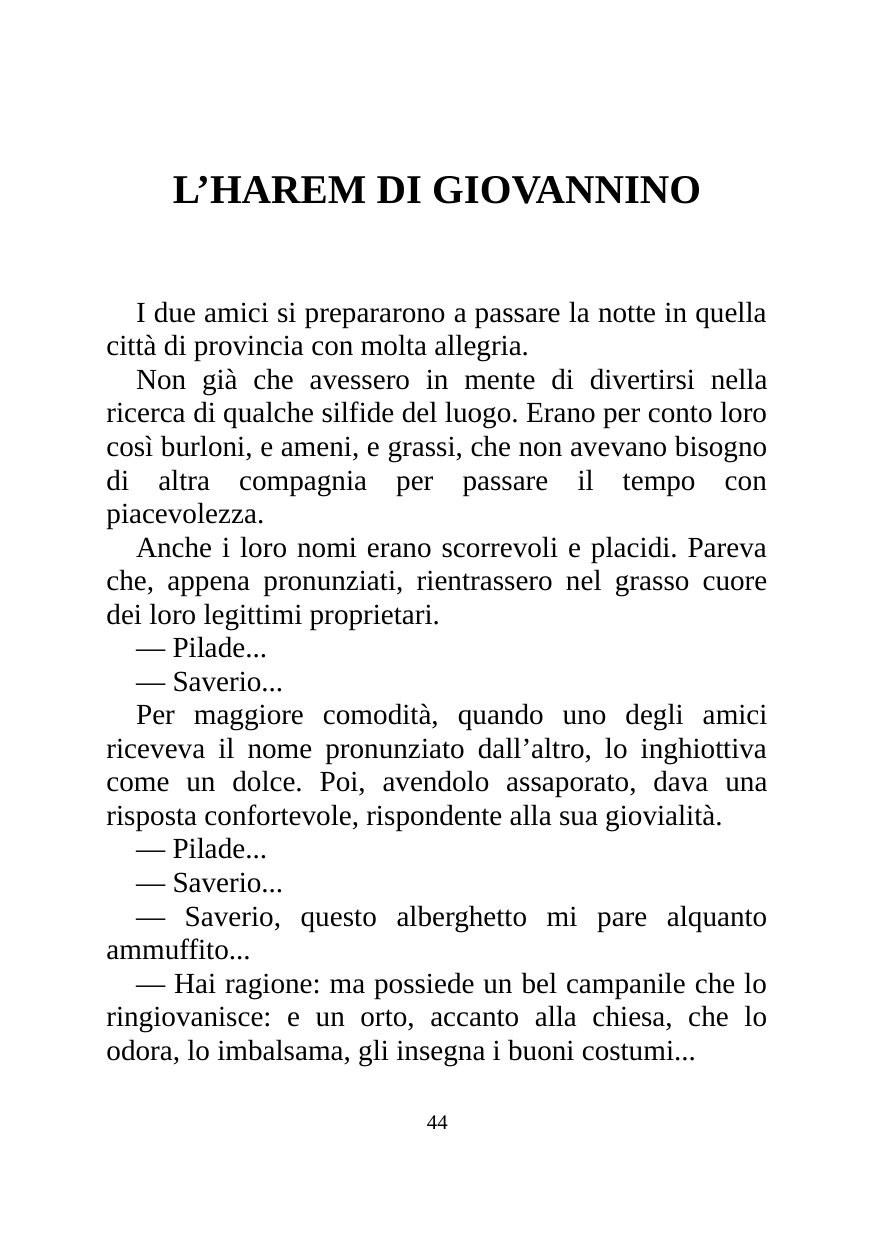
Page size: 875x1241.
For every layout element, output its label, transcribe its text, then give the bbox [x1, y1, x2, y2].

subtitle L’HAREM DI GIOVANNINO [106, 165, 768, 212]
text — Pilade... [106, 832, 768, 865]
text I due amici si prepararono a passare la notte in quella città di provincia con molta allegria. [106, 295, 768, 362]
text — Hai ragione: ma possiede un bel campanile che lo ringiovanisce: e un orto, accanto alla chiesa, che lo odora, lo imbalsama, gli insegna i buoni costumi... [106, 966, 768, 1066]
text — Saverio... [106, 664, 768, 697]
text Non già che avessero in mente di divertirsi nella ricerca di qualche silfide del luogo. Erano per conto loro così burloni, e ameni, e grassi, che non avevano bisogno di altra compagnia per passare il tempo con piacevolezza. [106, 362, 768, 530]
text — Saverio, questo alberghetto mi pare alquanto ammuffito... [106, 899, 768, 966]
text — Pilade... [106, 630, 768, 664]
text Anche i loro nomi erano scorrevoli e placidi. Pareva che, appena pronunziati, rientrassero nel grasso cuore dei loro legittimi proprietari. [106, 530, 768, 630]
text Per maggiore comodità, quando uno degli amici riceveva il nome pronunziato dall’altro, lo inghiottiva come un dolce. Poi, avendolo assaporato, dava una risposta confortevole, rispondente alla sua giovialità. [106, 697, 768, 832]
text — Saverio... [106, 865, 768, 899]
